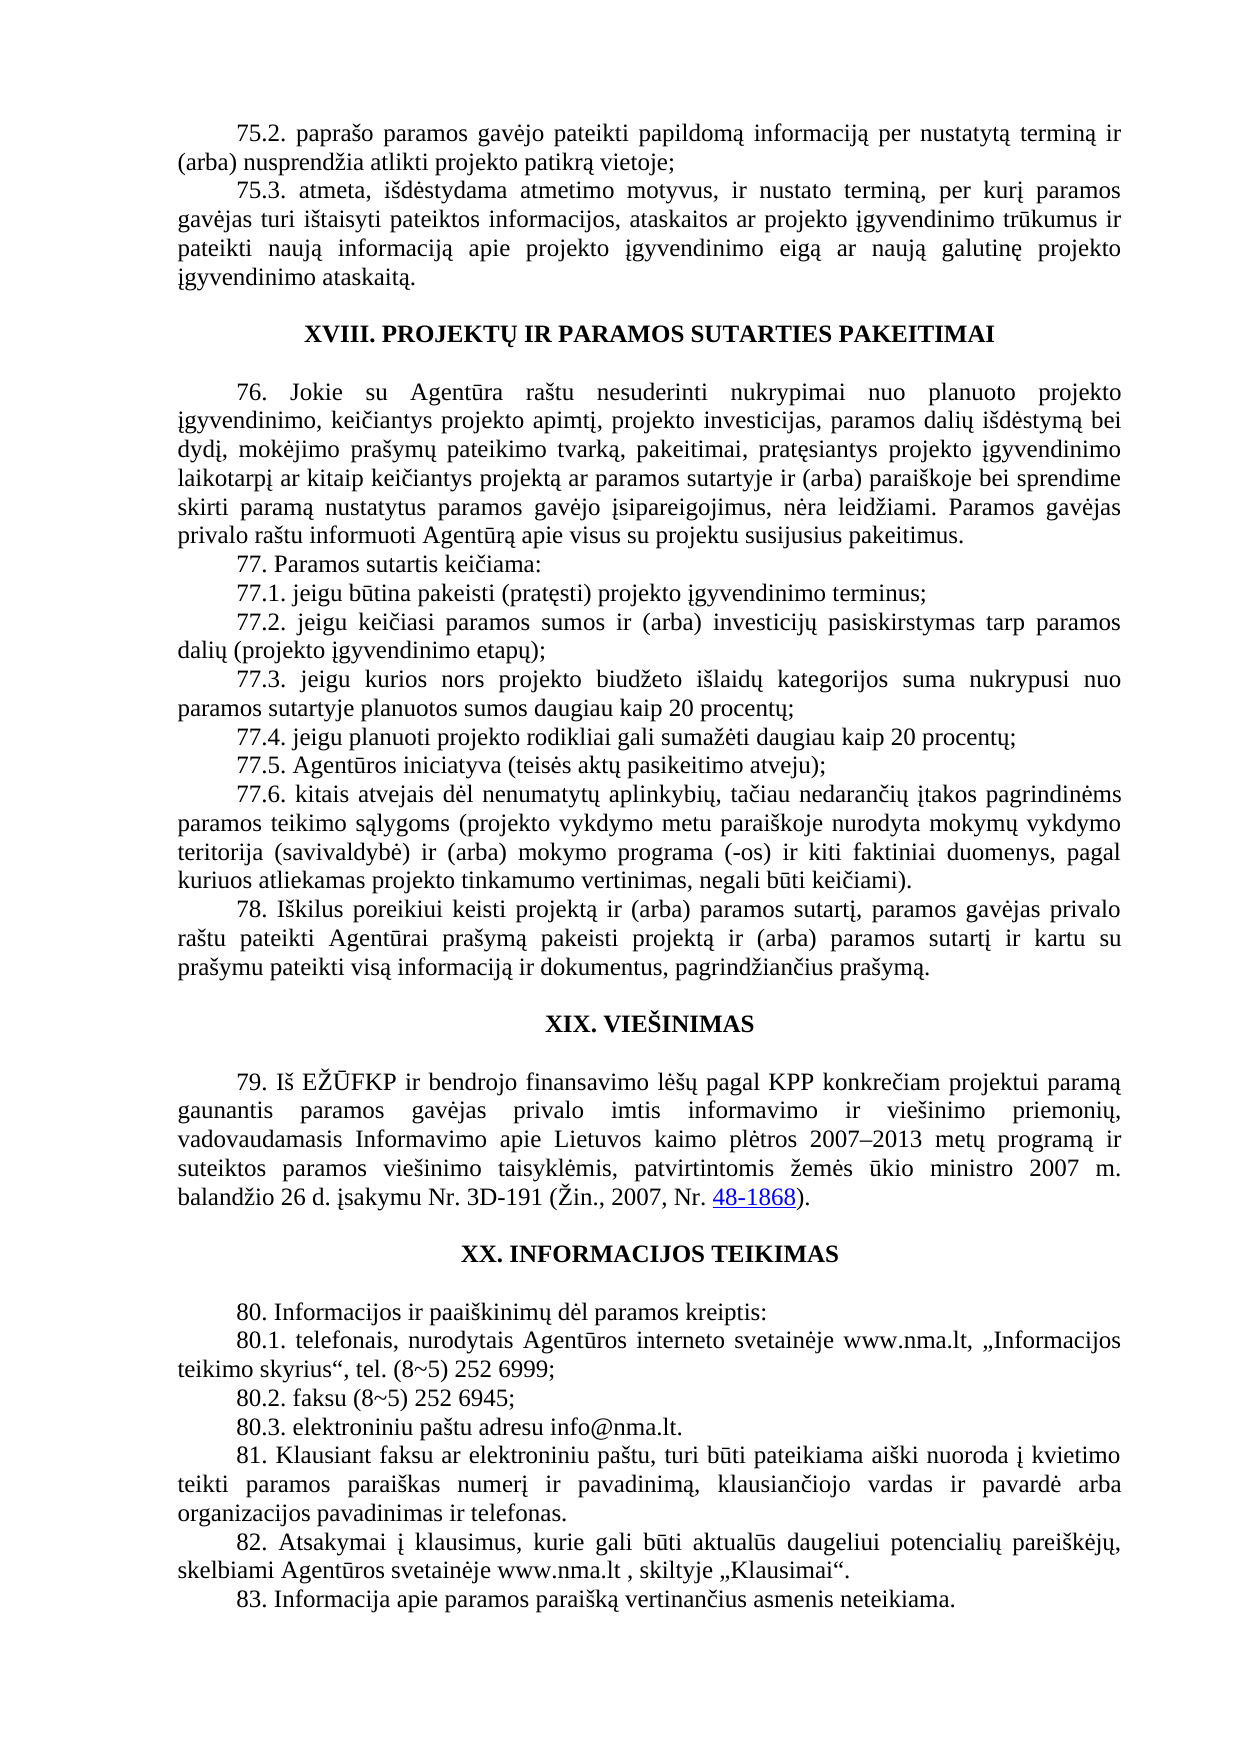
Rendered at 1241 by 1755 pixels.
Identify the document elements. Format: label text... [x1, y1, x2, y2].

text 82. Atsakymai į klausimus, kurie gali būti aktualūs daugeliui potencialių pareiškėjų, skelbiami Agentūros svetainėje www.nma.lt , skiltyje „Klausimai“. [177, 1527, 1122, 1584]
text 80.3. elektroniniu paštu adresu info@nma.lt. [177, 1412, 1122, 1441]
text 80.2. faksu (8~5) 252 6945; [177, 1383, 1122, 1412]
text 77.4. jeigu planuoti projekto rodikliai gali sumažėti daugiau kaip 20 procentų; [177, 722, 1122, 751]
text 75.2. paprašo paramos gavėjo pateikti papildomą informaciją per nustatytą terminą ir (arba) nusprendžia atlikti projekto patikrą vietoje; [177, 118, 1122, 176]
text 77.3. jeigu kurios nors projekto biudžeto išlaidų kategorijos suma nukrypusi nuo paramos sutartyje planuotos sumos daugiau kaip 20 procentų; [177, 664, 1122, 722]
text 77.1. jeigu būtina pakeisti (pratęsti) projekto įgyvendinimo terminus; [177, 578, 1122, 607]
text XVIII. PROJEKTŲ IR PARAMOS SUTARTIES PAKEITIMAI [177, 319, 1122, 348]
text 80.1. telefonais, nurodytais Agentūros interneto svetainėje www.nma.lt, „Informacijos teikimo skyrius“, tel. (8~5) 252 6999; [177, 1326, 1122, 1383]
text 77.5. Agentūros iniciatyva (teisės aktų pasikeitimo atveju); [177, 751, 1122, 779]
text 81. Klausiant faksu ar elektroniniu paštu, turi būti pateikiama aiški nuoroda į kvietimo teikti paramos paraiškas numerį ir pavadinimą, klausiančiojo vardas ir pavardė arba organizacijos pavadinimas ir telefonas. [177, 1441, 1122, 1527]
text 78. Iškilus poreikiui keisti projektą ir (arba) paramos sutartį, paramos gavėjas privalo raštu pateikti Agentūrai prašymą pakeisti projektą ir (arba) paramos sutartį ir kartu su prašymu pateikti visą informaciją ir dokumentus, pagrindžiančius prašymą. [177, 894, 1122, 981]
text 77.2. jeigu keičiasi paramos sumos ir (arba) investicijų pasiskirstymas tarp paramos dalių (projekto įgyvendinimo etapų); [177, 607, 1122, 664]
text 79. Iš EŽŪFKP ir bendrojo finansavimo lėšų pagal KPP konkrečiam projektui paramą gaunantis paramos gavėjas privalo imtis informavimo ir viešinimo priemonių, vadovaudamasis Informavimo apie Lietuvos kaimo plėtros 2007–2013 metų programą ir suteiktos paramos viešinimo taisyklėmis, patvirtintomis žemės ūkio ministro 2007 m. balandžio 26 d. įsakymu Nr. 3D-191 (Žin., 2007, Nr. 48-1868). [177, 1067, 1122, 1211]
text 77.6. kitais atvejais dėl nenumatytų aplinkybių, tačiau nedarančių įtakos pagrindinėms paramos teikimo sąlygoms (projekto vykdymo metu paraiškoje nurodyta mokymų vykdymo teritorija (savivaldybė) ir (arba) mokymo programa (-os) ir kiti faktiniai duomenys, pagal kuriuos atliekamas projekto tinkamumo vertinimas, negali būti keičiami). [177, 779, 1122, 894]
text 76. Jokie su Agentūra raštu nesuderinti nukrypimai nuo planuoto projekto įgyvendinimo, keičiantys projekto apimtį, projekto investicijas, paramos dalių išdėstymą bei dydį, mokėjimo prašymų pateikimo tvarką, pakeitimai, pratęsiantys projekto įgyvendinimo laikotarpį ar kitaip keičiantys projektą ar paramos sutartyje ir (arba) paraiškoje bei sprendime skirti paramą nustatytus paramos gavėjo įsipareigojimus, nėra leidžiami. Paramos gavėjas privalo raštu informuoti Agentūrą apie visus su projektu susijusius pakeitimus. [177, 377, 1122, 549]
text 80. Informacijos ir paaiškinimų dėl paramos kreiptis: [177, 1297, 1122, 1326]
text 75.3. atmeta, išdėstydama atmetimo motyvus, ir nustato terminą, per kurį paramos gavėjas turi ištaisyti pateiktos informacijos, ataskaitos ar projekto įgyvendinimo trūkumus ir pateikti naują informaciją apie projekto įgyvendinimo eigą ar naują galutinę projekto įgyvendinimo ataskaitą. [177, 176, 1122, 291]
text XX. INFORMACIJOS TEIKIMAS [177, 1239, 1122, 1268]
text 77. Paramos sutartis keičiama: [177, 549, 1122, 578]
text XIX. VIEŠINIMAS [177, 1009, 1122, 1038]
text 83. Informacija apie paramos paraišką vertinančius asmenis neteikiama. [177, 1584, 1122, 1613]
